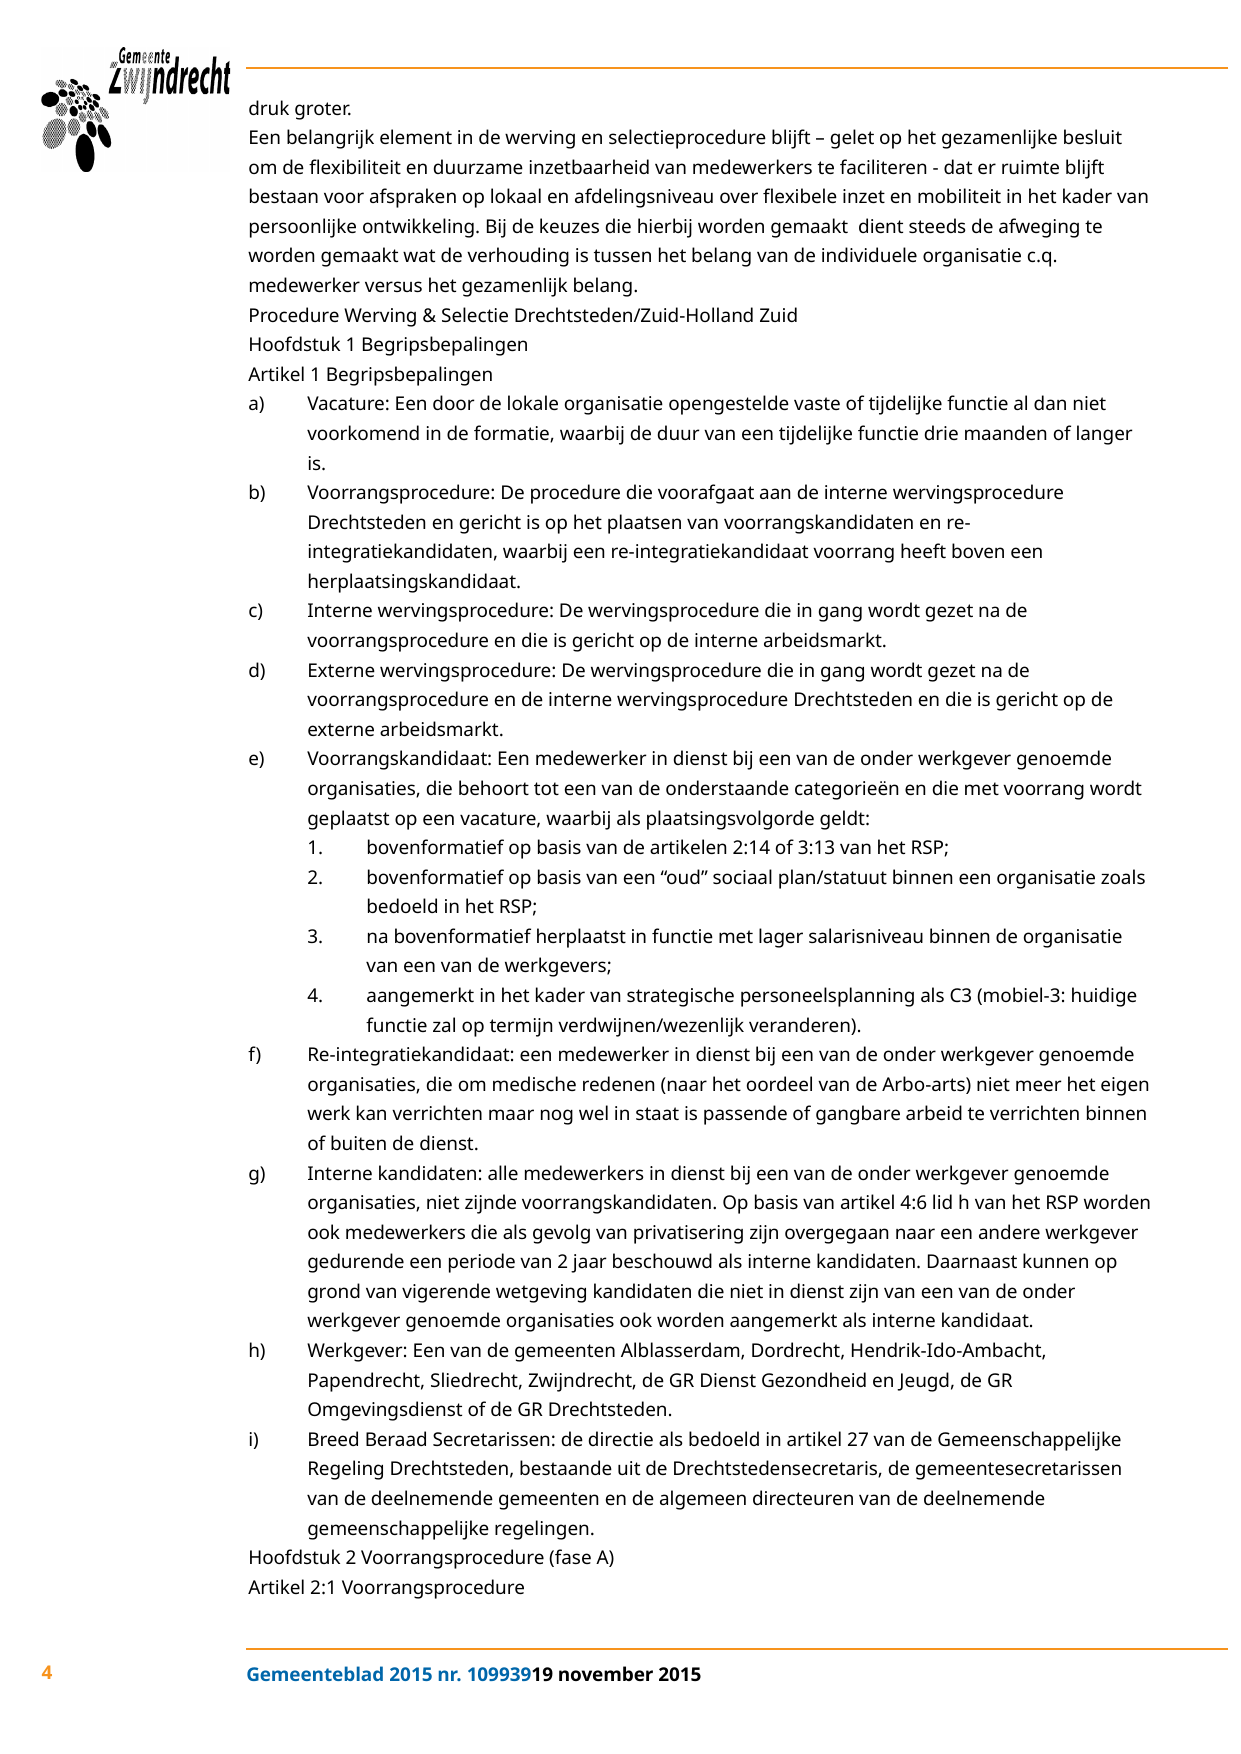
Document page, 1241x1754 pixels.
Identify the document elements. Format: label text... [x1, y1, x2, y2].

text Procedure Werving & Selectie Drechtsteden/Zuid-Holland Zuid [248, 302, 1152, 328]
text Artikel 2:1 Voorrangsprocedure [248, 1574, 1152, 1600]
list Re-integratiekandidaat: een medewerker in dienst bij een van de onder werkgever genoemde organisaties, die om medische redenen (naar het oordeel van de Arbo-arts) niet meer het eigen werk kan verrichten maar nog wel in staat is passende of gangbare arbeid te verrichten binnen of buiten de dienst. [248, 1041, 1152, 1156]
list na bovenformatief herplaatst in functie met lager salarisniveau binnen de organisatie van een van de werkgevers; [307, 923, 1152, 978]
text Artikel 1 Begripsbepalingen [248, 361, 1152, 387]
list Voorrangskandidaat: Een medewerker in dienst bij een van de onder werkgever genoemde organisaties, die behoort tot een van de onderstaande categorieën en die met voorrang wordt geplaatst op een vacature, waarbij als plaatsingsvolgorde geldt: [248, 746, 1152, 831]
list Vacature: Een door de lokale organisatie opengestelde vaste of tijdelijke functie al dan niet voorkomend in de formatie, waarbij de duur van een tijdelijke functie drie maanden of langer is. [248, 391, 1152, 476]
list Interne wervingsprocedure: De wervingsprocedure die in gang wordt gezet na de voorrangsprocedure en die is gericht op de interne arbeidsmarkt. [248, 598, 1152, 653]
list bovenformatief op basis van een “oud” sociaal plan/statuut binnen een organisatie zoals bedoeld in het RSP; [307, 864, 1152, 919]
picture [41, 47, 231, 172]
list aangemerkt in het kader van strategische personeelsplanning als C3 (mobiel-3: huidige functie zal op termijn verdwijnen/wezenlijk veranderen). [307, 982, 1152, 1038]
list Werkgever: Een van de gemeenten Alblasserdam, Dordrecht, Hendrik-Ido-Ambacht, Papendrecht, Sliedrecht, Zwijndrecht, de GR Dienst Gezondheid en Jeugd, de GR Omgevingsdienst of de GR Drechtsteden. [248, 1337, 1152, 1422]
list Externe wervingsprocedure: De wervingsprocedure die in gang wordt gezet na de voorrangsprocedure en de interne wervingsprocedure Drechtsteden en die is gericht op de externe arbeidsmarkt. [248, 657, 1152, 742]
text Hoofdstuk 2 Voorrangsprocedure (fase A) [248, 1544, 1152, 1570]
list bovenformatief op basis van de artikelen 2:14 of 3:13 van het RSP; [307, 834, 1152, 860]
text Een belangrijk element in de werving en selectieprocedure blijft – gelet op het gezamenlijke besluit om de flexibiliteit en duurzame inzetbaarheid van medewerkers te faciliteren - dat er ruimte blijft bestaan voor afspraken op lokaal en afdelingsniveau over flexibele inzet en mobiliteit in het kader van persoonlijke ontwikkeling. Bij de keuzes die hierbij worden gemaakt dient steeds de afweging te worden gemaakt wat de verhouding is tussen het belang van de individuele organisatie c.q. medewerker versus het gezamenlijk belang. [248, 124, 1152, 298]
list Voorrangsprocedure: De procedure die voorafgaat aan de interne wervingsprocedure Drechtsteden en gericht is op het plaatsen van voorrangskandidaten en re-integratiekandidaten, waarbij een re-integratiekandidaat voorrang heeft boven een herplaatsingskandidaat. [248, 479, 1152, 594]
list Breed Beraad Secretarissen: de directie als bedoeld in artikel 27 van de Gemeenschappelijke Regeling Drechtsteden, bestaande uit de Drechtstedensecretaris, de gemeentesecretarissen van de deelnemende gemeenten en de algemeen directeuren van de deelnemende gemeenschappelijke regelingen. [248, 1426, 1152, 1541]
list Interne kandidaten: alle medewerkers in dienst bij een van de onder werkgever genoemde organisaties, niet zijnde voorrangskandidaten. Op basis van artikel 4:6 lid h van het RSP worden ook medewerkers die als gevolg van privatisering zijn overgegaan naar een andere werkgever gedurende een periode van 2 jaar beschouwd als interne kandidaten. Daarnaast kunnen op grond van vigerende wetgeving kandidaten die niet in dienst zijn van een van de onder werkgever genoemde organisaties ook worden aangemerkt als interne kandidaat. [248, 1160, 1152, 1333]
text Hoofdstuk 1 Begripsbepalingen [248, 331, 1152, 357]
text druk groter. [248, 95, 1152, 121]
